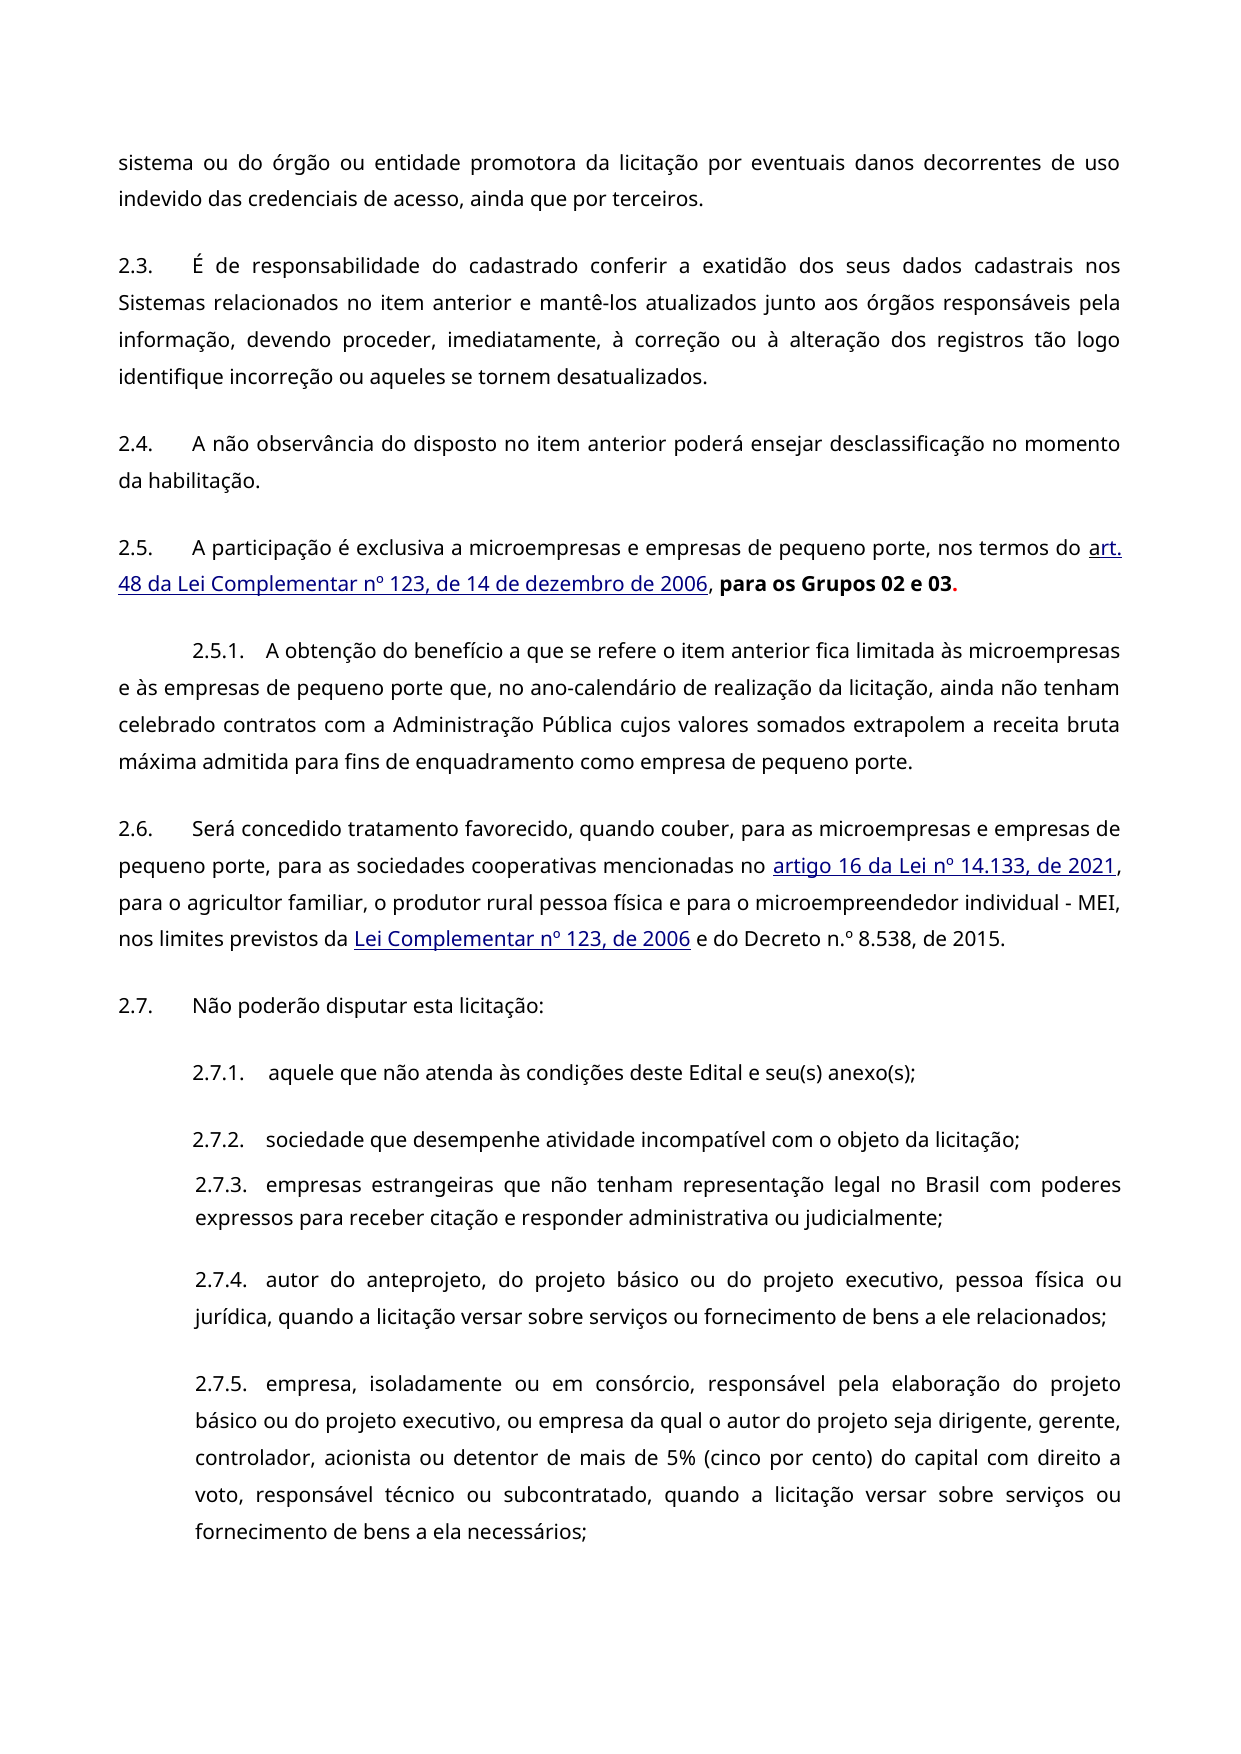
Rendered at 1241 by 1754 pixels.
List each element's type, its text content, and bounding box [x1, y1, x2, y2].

list autor do anteprojeto, do projeto básico ou do projeto executivo, pessoa física ou jurídica, quando a licitação versar sobre serviços ou fornecimento de bens a ele relacionados; [195, 1266, 1122, 1331]
list Não poderão disputar esta licitação: [118, 991, 1122, 1020]
list empresas estrangeiras que não tenham representação legal no Brasil com poderes expressos para receber citação e responder administrativa ou judicialmente; [195, 1170, 1122, 1231]
list aquele que não atenda às condições deste Edital e seu(s) anexo(s); [118, 1058, 1122, 1087]
list empresa, isoladamente ou em consórcio, responsável pela elaboração do projeto básico ou do projeto executivo, ou empresa da qual o autor do projeto seja dirigente, gerente, controlador, acionista ou detentor de mais de 5% (cinco por cento) do capital com direito a voto, responsável técnico ou subcontratado, quando a licitação versar sobre serviços ou fornecimento de bens a ela necessários; [195, 1369, 1122, 1545]
list Será concedido tratamento favorecido, quando couber, para as microempresas e empresas de pequeno porte, para as sociedades cooperativas mencionadas no artigo 16 da Lei nº 14.133, de 2021, para o agricultor familiar, o produtor rural pessoa física e para o microempreendedor individual - MEI, nos limites previstos da Lei Complementar nº 123, de 2006 e do Decreto n.º 8.538, de 2015. [118, 814, 1122, 953]
list É de responsabilidade do cadastrado conferir a exatidão dos seus dados cadastrais nos Sistemas relacionados no item anterior e mantê-los atualizados junto aos órgãos responsáveis pela informação, devendo proceder, imediatamente, à correção ou à alteração dos registros tão logo identifique incorreção ou aqueles se tornem desatualizados. [118, 251, 1122, 391]
list sociedade que desempenhe atividade incompatível com o objeto da licitação; [118, 1125, 1122, 1154]
list A obtenção do benefício a que se refere o item anterior fica limitada às microempresas e às empresas de pequeno porte que, no ano-calendário de realização da licitação, ainda não tenham celebrado contratos com a Administração Pública cujos valores somados extrapolem a receita bruta máxima admitida para fins de enquadramento como empresa de pequeno porte. [118, 636, 1122, 776]
list sistema ou do órgão ou entidade promotora da licitação por eventuais danos decorrentes de uso indevido das credenciais de acesso, ainda que por terceiros. [118, 148, 1122, 213]
list A não observância do disposto no item anterior poderá ensejar desclassificação no momento da habilitação. [118, 429, 1122, 494]
list A participação é exclusiva a microempresas e empresas de pequeno porte, nos termos do art. 48 da Lei Complementar nº 123, de 14 de dezembro de 2006, para os Grupos 02 e 03. [118, 533, 1122, 598]
